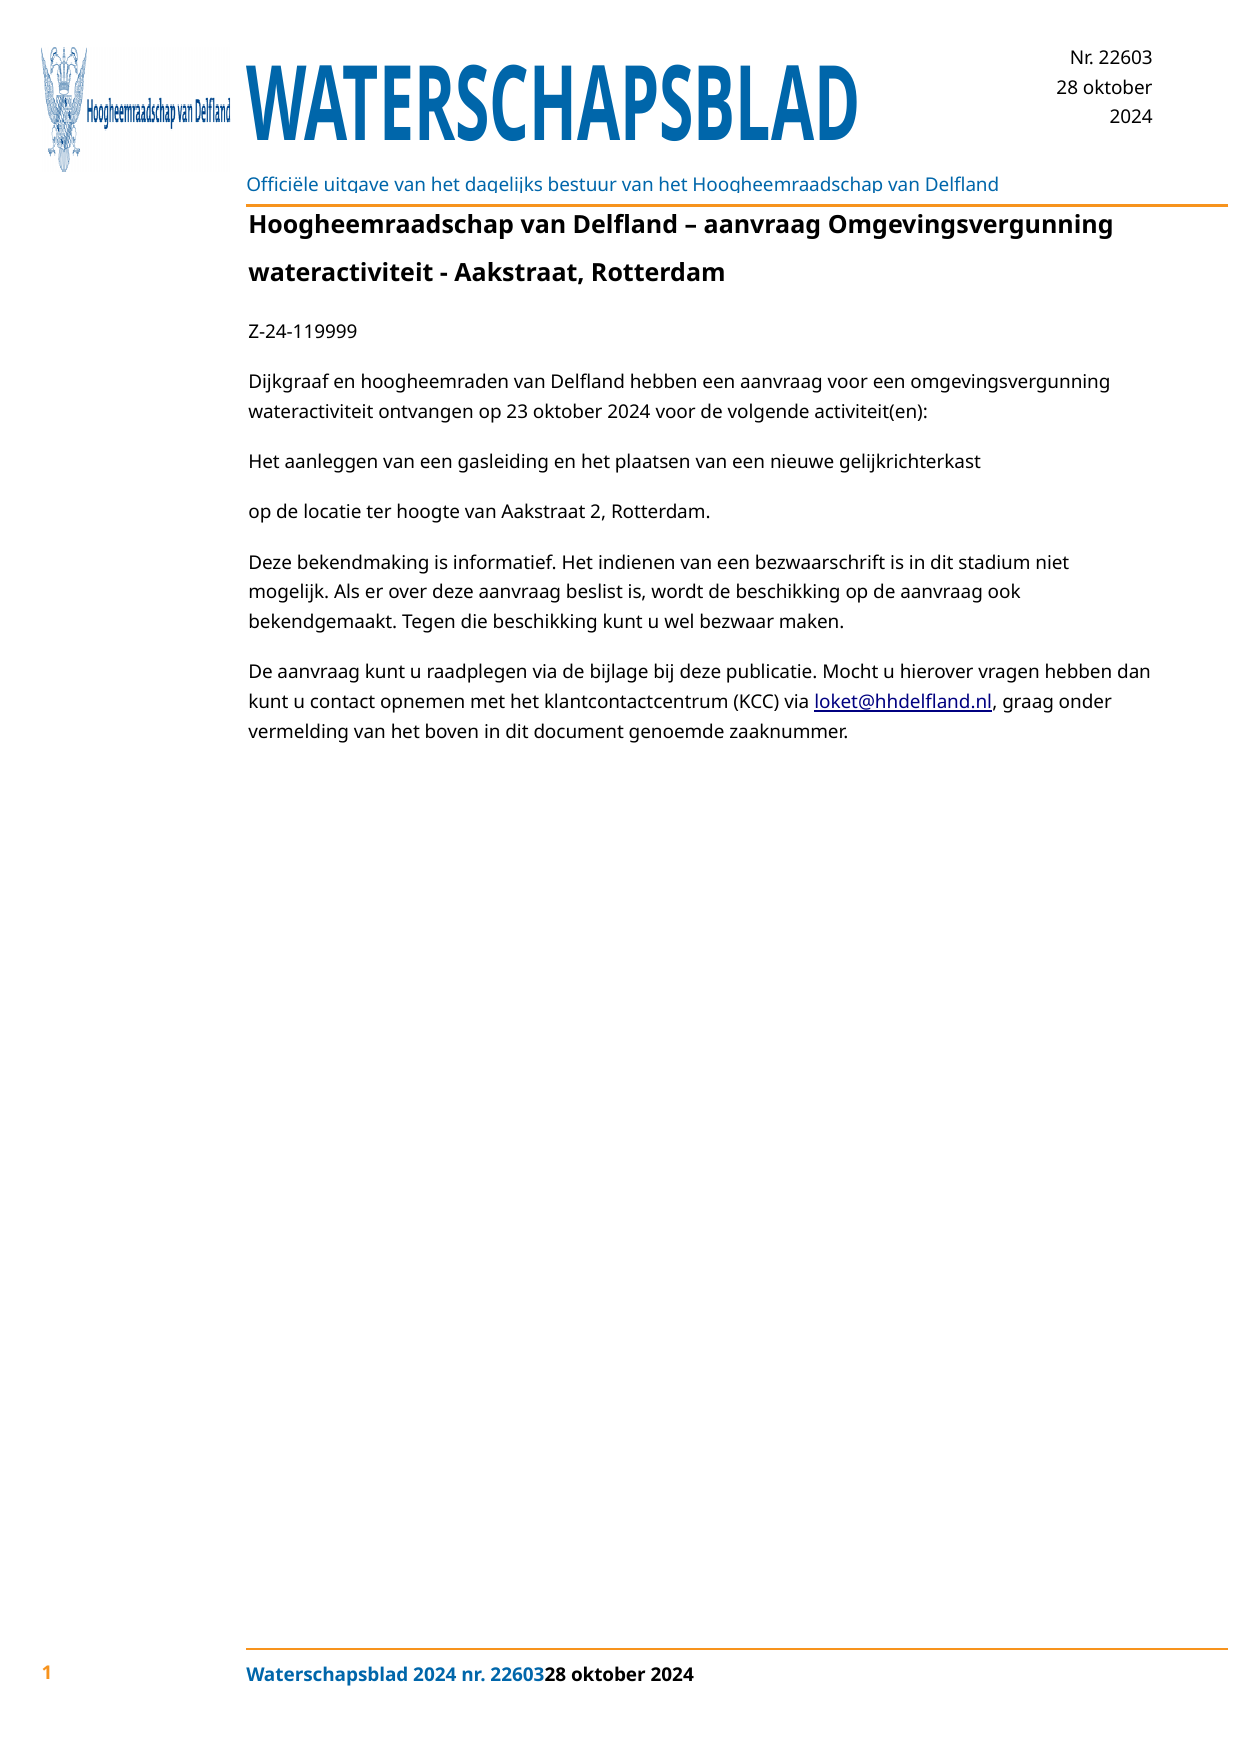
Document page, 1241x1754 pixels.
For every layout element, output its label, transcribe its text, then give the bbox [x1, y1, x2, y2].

text Het aanleggen van een gasleiding en het plaatsen van een nieuwe gelijkrichterkast [248, 448, 1152, 474]
text Z-24-119999 [248, 318, 1152, 344]
text op de locatie ter hoogte van Aakstraat 2, Rotterdam. [248, 499, 1152, 524]
text De aanvraag kunt u raadplegen via de bijlage bij deze publicatie. Mocht u hierover vragen hebben dan kunt u contact opnemen met het klantcontactcentrum (KCC) via loket@hhdelfland.nl, graag onder vermelding van het boven in dit document genoemde zaaknummer. [248, 659, 1152, 744]
text Dijkgraaf en hoogheemraden van Delfland hebben een aanvraag voor een omgevingsvergunning wateractiviteit ontvangen op 23 oktober 2024 voor de volgende activiteit(en): [248, 368, 1152, 424]
text Hoogheemraadschap van Delfland – aanvraag Omgevingsvergunning wateractiviteit - Aakstraat, Rotterdam [248, 207, 1152, 288]
picture [41, 47, 231, 172]
text Deze bekendmaking is informatief. Het indienen van een bezwaarschrift is in dit stadium niet mogelijk. Als er over deze aanvraag beslist is, wordt de beschikking op de aanvraag ook bekendgemaakt. Tegen die beschikking kunt u wel bezwaar maken. [248, 549, 1152, 634]
